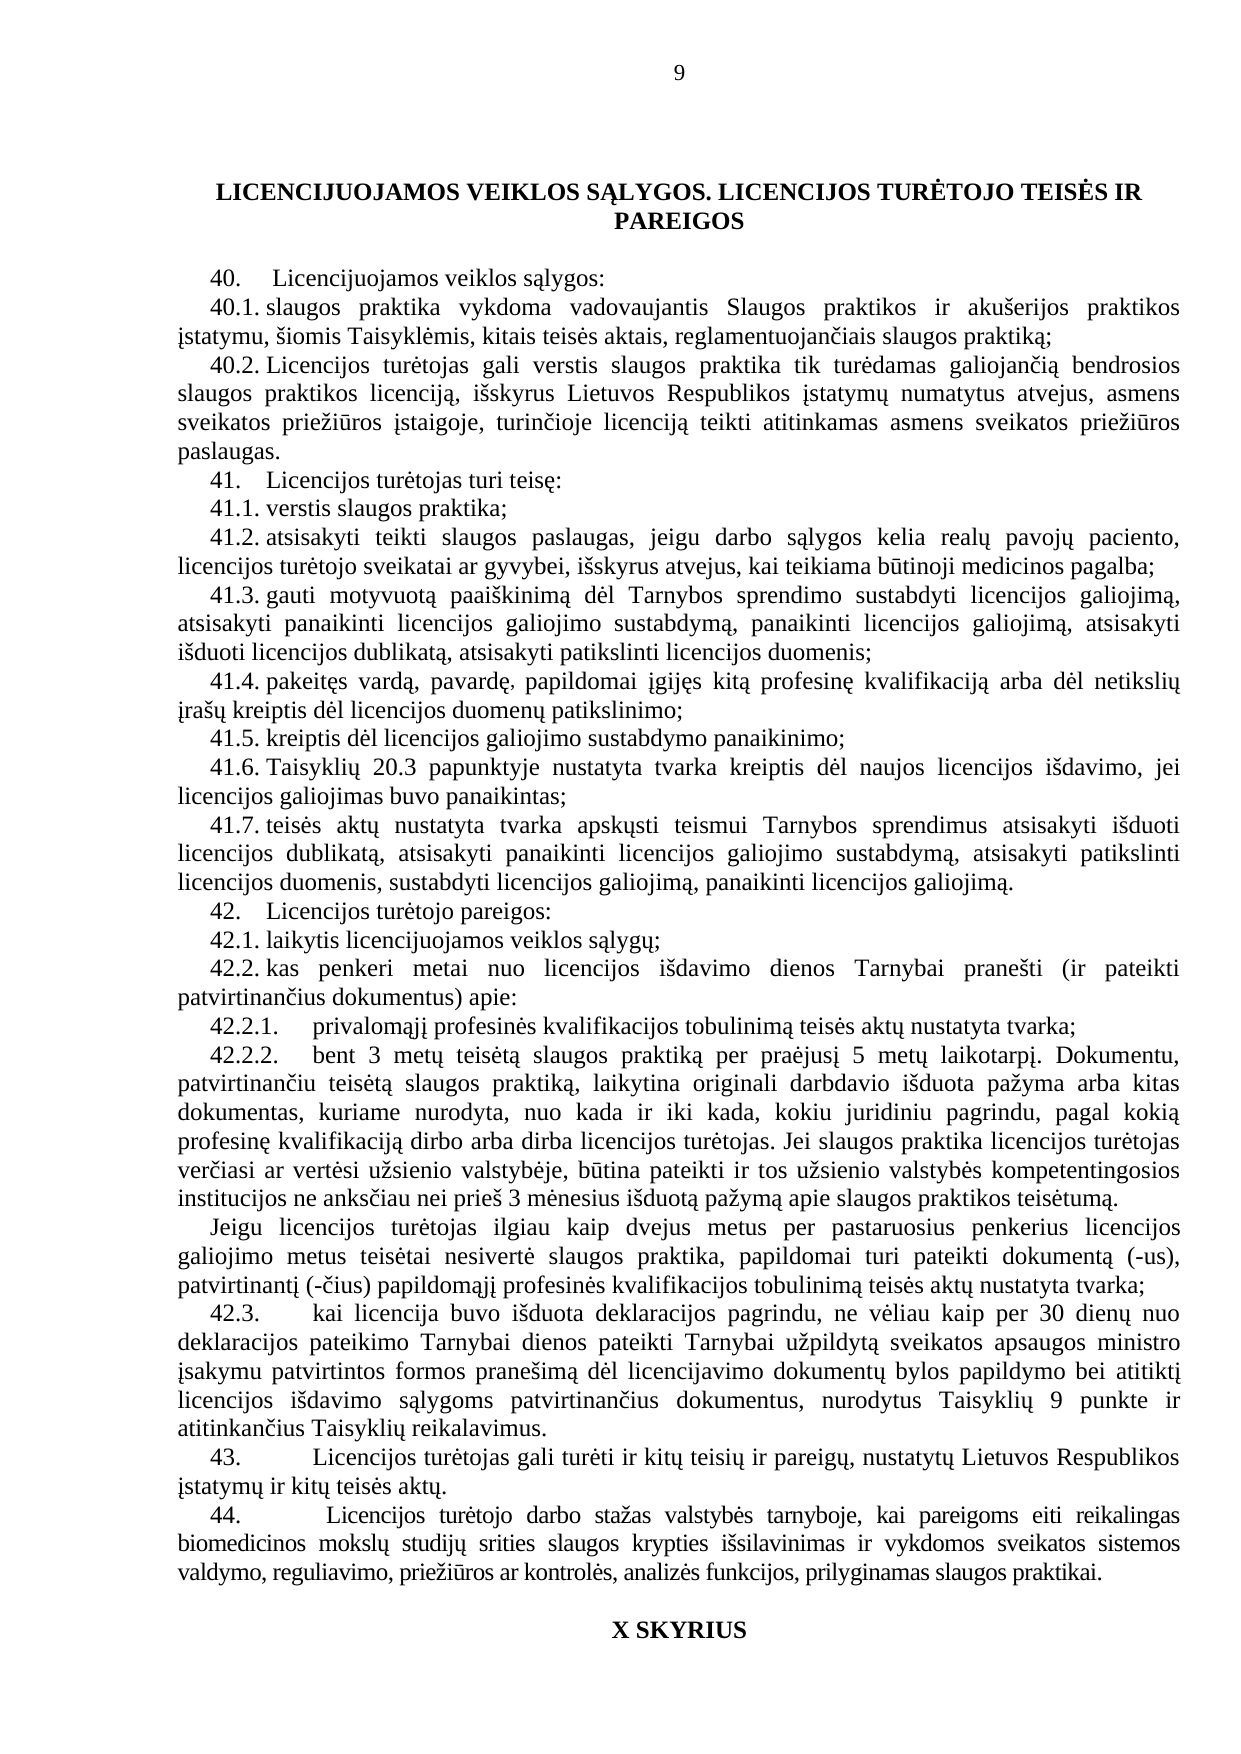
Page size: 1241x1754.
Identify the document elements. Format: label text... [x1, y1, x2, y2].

text 42.3. kai licencija buvo išduota deklaracijos pagrindu, ne vėliau kaip per 30 dienų nuo deklaracijos pateikimo Tarnybai dienos pateikti Tarnybai užpildytą sveikatos apsaugos ministro įsakymu patvirtintos formos pranešimą dėl licencijavimo dokumentų bylos papildymo bei atitiktį licencijos išdavimo sąlygoms patvirtinančius dokumentus, nurodytus Taisyklių 9 punkte ir atitinkančius Taisyklių reikalavimus. [177, 1298, 1181, 1442]
text X skyrius [177, 1615, 1181, 1643]
text 41.4. pakeitęs vardą, pavardę, papildomai įgijęs kitą profesinę kvalifikaciją arba dėl netikslių įrašų kreiptis dėl licencijos duomenų patikslinimo; [177, 666, 1181, 723]
text 40.2. Licencijos turėtojas gali verstis slaugos praktika tik turėdamas galiojančią bendrosios slaugos praktikos licenciją, išskyrus Lietuvos Respublikos įstatymų numatytus atvejus, asmens sveikatos priežiūros įstaigoje, turinčioje licenciją teikti atitinkamas asmens sveikatos priežiūros paslaugas. [177, 350, 1181, 465]
text Jeigu licencijos turėtojas ilgiau kaip dvejus metus per pastaruosius penkerius licencijos galiojimo metus teisėtai nesivertė slaugos praktika, papildomai turi pateikti dokumentą (-us), patvirtinantį (-čius) papildomąjį profesinės kvalifikacijos tobulinimą teisės aktų nustatyta tvarka; [177, 1212, 1181, 1298]
text 41.3. gauti motyvuotą paaiškinimą dėl Tarnybos sprendimo sustabdyti licencijos galiojimą, atsisakyti panaikinti licencijos galiojimo sustabdymą, panaikinti licencijos galiojimą, atsisakyti išduoti licencijos dublikatą, atsisakyti patikslinti licencijos duomenis; [177, 580, 1181, 666]
text 42.2. kas penkeri metai nuo licencijos išdavimo dienos Tarnybai pranešti (ir pateikti patvirtinančius dokumentus) apie: [177, 953, 1181, 1011]
text 41.1. verstis slaugos praktika; [177, 493, 1181, 522]
text 41.7. teisės aktų nustatyta tvarka apskųsti teismui Tarnybos sprendimus atsisakyti išduoti licencijos dublikatą, atsisakyti panaikinti licencijos galiojimo sustabdymą, atsisakyti patikslinti licencijos duomenis, sustabdyti licencijos galiojimą, panaikinti licencijos galiojimą. [177, 810, 1181, 896]
text 42.2.1. privalomąjį profesinės kvalifikacijos tobulinimą teisės aktų nustatyta tvarka; [177, 1011, 1181, 1040]
text 42.2.2. bent 3 metų teisėtą slaugos praktiką per praėjusį 5 metų laikotarpį. Dokumentu, patvirtinančiu teisėtą slaugos praktiką, laikytina originali darbdavio išduota pažyma arba kitas dokumentas, kuriame nurodyta, nuo kada ir iki kada, kokiu juridiniu pagrindu, pagal kokią profesinę kvalifikaciją dirbo arba dirba licencijos turėtojas. Jei slaugos praktika licencijos turėtojas verčiasi ar vertėsi užsienio valstybėje, būtina pateikti ir tos užsienio valstybės kompetentingosios institucijos ne anksčiau nei prieš 3 mėnesius išduotą pažymą apie slaugos praktikos teisėtumą. [177, 1040, 1181, 1212]
text 40.1. slaugos praktika vykdoma vadovaujantis Slaugos praktikos ir akušerijos praktikos įstatymu, šiomis Taisyklėmis, kitais teisės aktais, reglamentuojančiais slaugos praktiką; [177, 292, 1181, 350]
text 43. Licencijos turėtojas gali turėti ir kitų teisių ir pareigų, nustatytų Lietuvos Respublikos įstatymų ir kitų teisės aktų. [177, 1442, 1181, 1500]
text 41.2. atsisakyti teikti slaugos paslaugas, jeigu darbo sąlygos kelia realų pavojų paciento, licencijos turėtojo sveikatai ar gyvybei, išskyrus atvejus, kai teikiama būtinoji medicinos pagalba; [177, 522, 1181, 580]
text 40. Licencijuojamos veiklos sąlygos: [177, 263, 1181, 292]
text 44. Licencijos turėtojo darbo stažas valstybės tarnyboje, kai pareigoms eiti reikalingas biomedicinos mokslų studijų srities slaugos krypties išsilavinimas ir vykdomos sveikatos sistemos valdymo, reguliavimo, priežiūros ar kontrolės, analizės funkcijos, prilyginamas slaugos praktikai. [177, 1500, 1181, 1586]
text LICENCIJUOJAMOS VEIKLOS SĄLYGOS. LICENCIJOS TURĖTOJO TEISĖS IR PAREIGOS [177, 177, 1181, 235]
text 41. Licencijos turėtojas turi teisę: [177, 465, 1181, 493]
text 42. Licencijos turėtojo pareigos: [177, 896, 1181, 925]
text 41.6. Taisyklių 20.3 papunktyje nustatyta tvarka kreiptis dėl naujos licencijos išdavimo, jei licencijos galiojimas buvo panaikintas; [177, 752, 1181, 810]
text 41.5. kreiptis dėl licencijos galiojimo sustabdymo panaikinimo; [177, 723, 1181, 752]
text 42.1. laikytis licencijuojamos veiklos sąlygų; [177, 925, 1181, 953]
